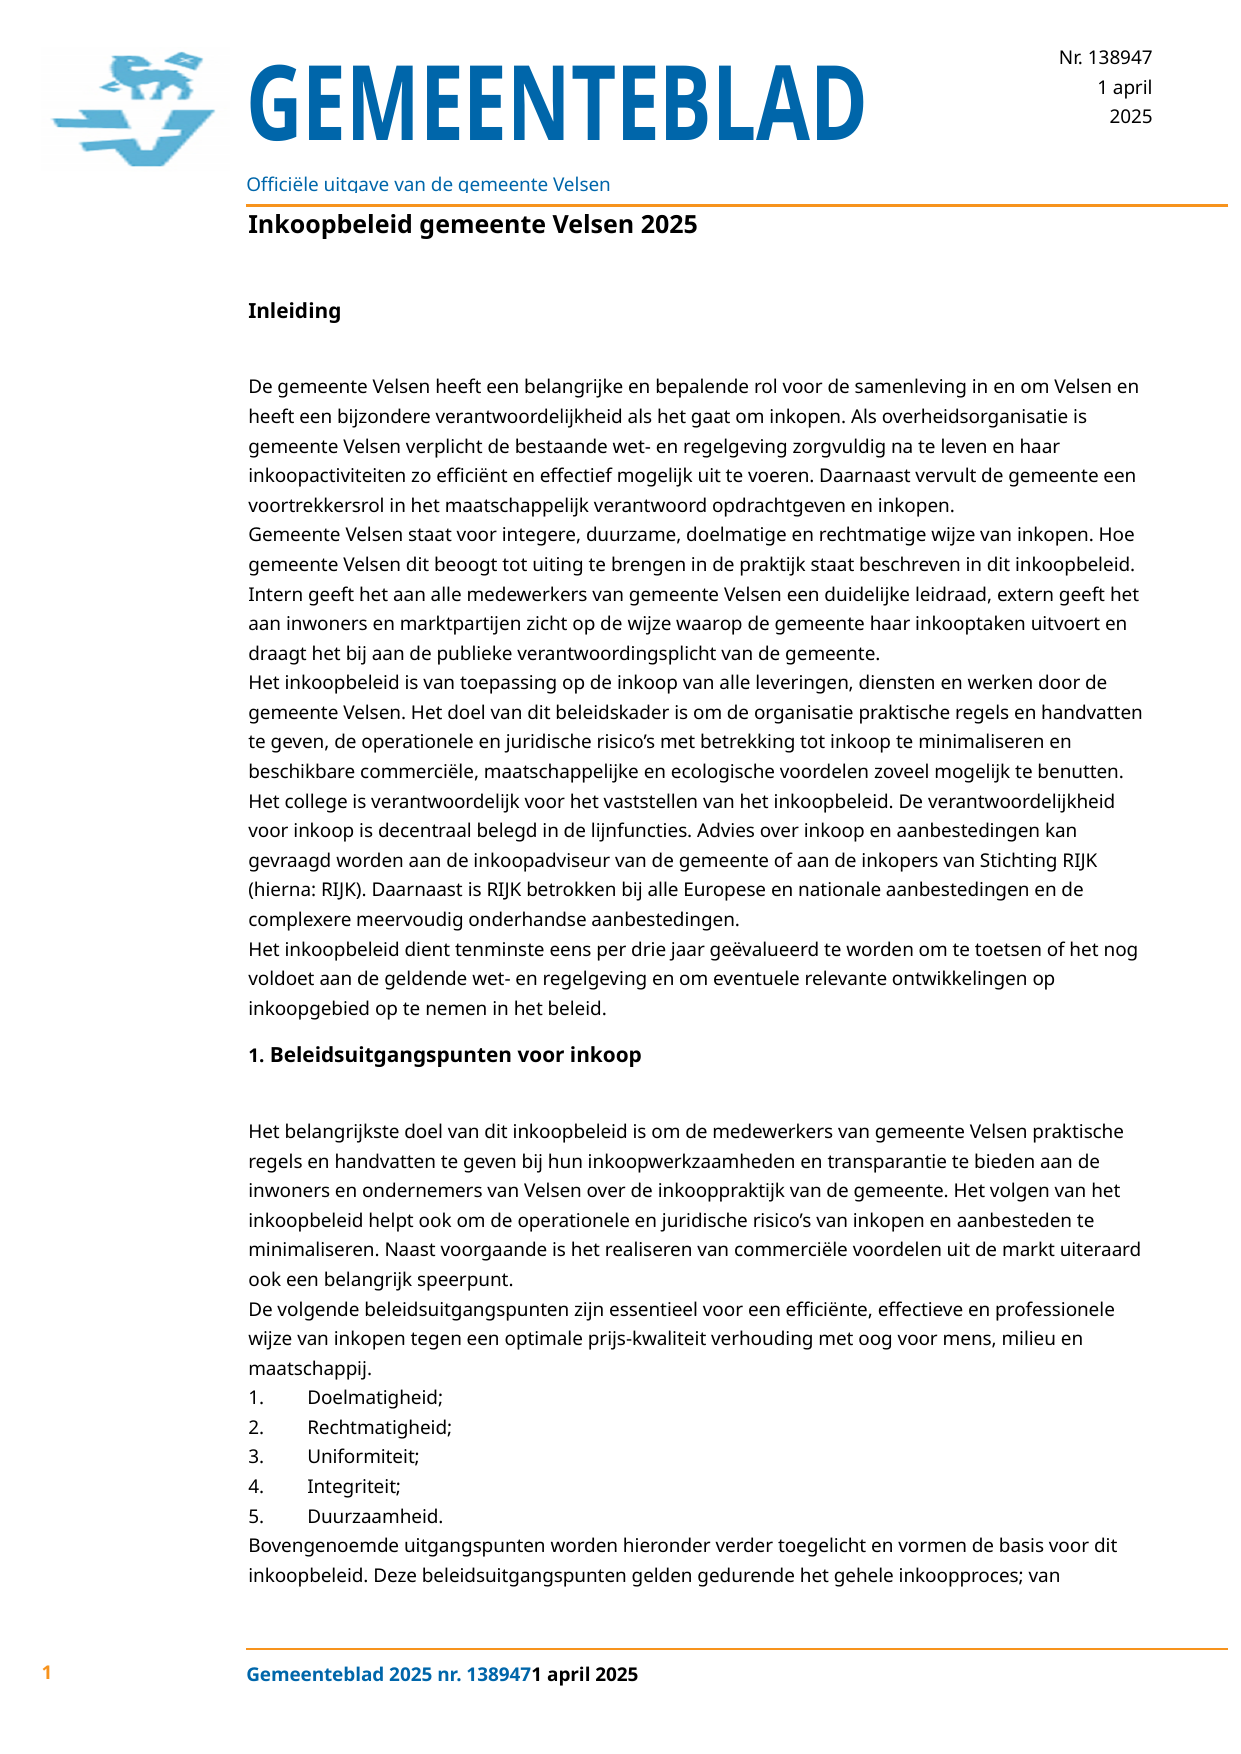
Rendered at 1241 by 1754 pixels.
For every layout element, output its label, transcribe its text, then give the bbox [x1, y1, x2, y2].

list Integriteit; [248, 1473, 1152, 1499]
text Het belangrijkste doel van dit inkoopbeleid is om de medewerkers van gemeente Velsen praktische regels en handvatten te geven bij hun inkoopwerkzaamheden en transparantie te bieden aan de inwoners en ondernemers van Velsen over de inkooppraktijk van de gemeente. Het volgen van het inkoopbeleid helpt ook om de operationele en juridische risico’s van inkopen en aanbesteden te minimaliseren. Naast voorgaande is het realiseren van commerciële voordelen uit de markt uiteraard ook een belangrijk speerpunt. [248, 1118, 1152, 1292]
text Het college is verantwoordelijk voor het vaststellen van het inkoopbeleid. De verantwoordelijkheid voor inkoop is decentraal belegd in de lijnfuncties. Advies over inkoop en aanbestedingen kan gevraagd worden aan de inkoopadviseur van de gemeente of aan de inkopers van Stichting RIJK (hierna: RIJK). Daarnaast is RIJK betrokken bij alle Europese en nationale aanbestedingen en de complexere meervoudig onderhandse aanbestedingen. [248, 788, 1152, 932]
text Bovengenoemde uitgangspunten worden hieronder verder toegelicht en vormen de basis voor dit inkoopbeleid. Deze beleidsuitgangspunten gelden gedurende het gehele inkoopproces; van [248, 1532, 1152, 1588]
text Gemeente Velsen staat voor integere, duurzame, doelmatige en rechtmatige wijze van inkopen. Hoe gemeente Velsen dit beoogt tot uiting te brengen in de praktijk staat beschreven in dit inkoopbeleid. Intern geeft het aan alle medewerkers van gemeente Velsen een duidelijke leidraad, extern geeft het aan inwoners en marktpartijen zicht op de wijze waarop de gemeente haar inkooptaken uitvoert en draagt het bij aan de publieke verantwoordingsplicht van de gemeente. [248, 522, 1152, 666]
text 1. Beleidsuitgangspunten voor inkoop [248, 1041, 1152, 1069]
text Inkoopbeleid gemeente Velsen 2025 [248, 207, 1152, 241]
text Het inkoopbeleid is van toepassing op de inkoop van alle leveringen, diensten en werken door de gemeente Velsen. Het doel van dit beleidskader is om de organisatie praktische regels en handvatten te geven, de operationele en juridische risico’s met betrekking tot inkoop te minimaliseren en beschikbare commerciële, maatschappelijke en ecologische voordelen zoveel mogelijk te benutten. [248, 669, 1152, 784]
text Inleiding [248, 296, 1152, 324]
text Het inkoopbeleid dient tenminste eens per drie jaar geëvalueerd te worden om te toetsen of het nog voldoet aan de geldende wet- en regelgeving en om eventuele relevante ontwikkelingen op inkoopgebied op te nemen in het beleid. [248, 936, 1152, 1021]
text De volgende beleidsuitgangspunten zijn essentieel voor een efficiënte, effectieve en professionele wijze van inkopen tegen een optimale prijs-kwaliteit verhouding met oog voor mens, milieu en maatschappij. [248, 1296, 1152, 1381]
list Rechtmatigheid; [248, 1414, 1152, 1440]
list Doelmatigheid; [248, 1384, 1152, 1410]
text De gemeente Velsen heeft een belangrijke en bepalende rol voor de samenleving in en om Velsen en heeft een bijzondere verantwoordelijkheid als het gaat om inkopen. Als overheidsorganisatie is gemeente Velsen verplicht de bestaande wet- en regelgeving zorgvuldig na te leven en haar inkoopactiviteiten zo efficiënt en effectief mogelijk uit te voeren. Daarnaast vervult de gemeente een voortrekkersrol in het maatschappelijk verantwoord opdrachtgeven en inkopen. [248, 374, 1152, 518]
list Duurzaamheid. [248, 1503, 1152, 1529]
list Uniformiteit; [248, 1444, 1152, 1469]
picture [41, 47, 231, 172]
